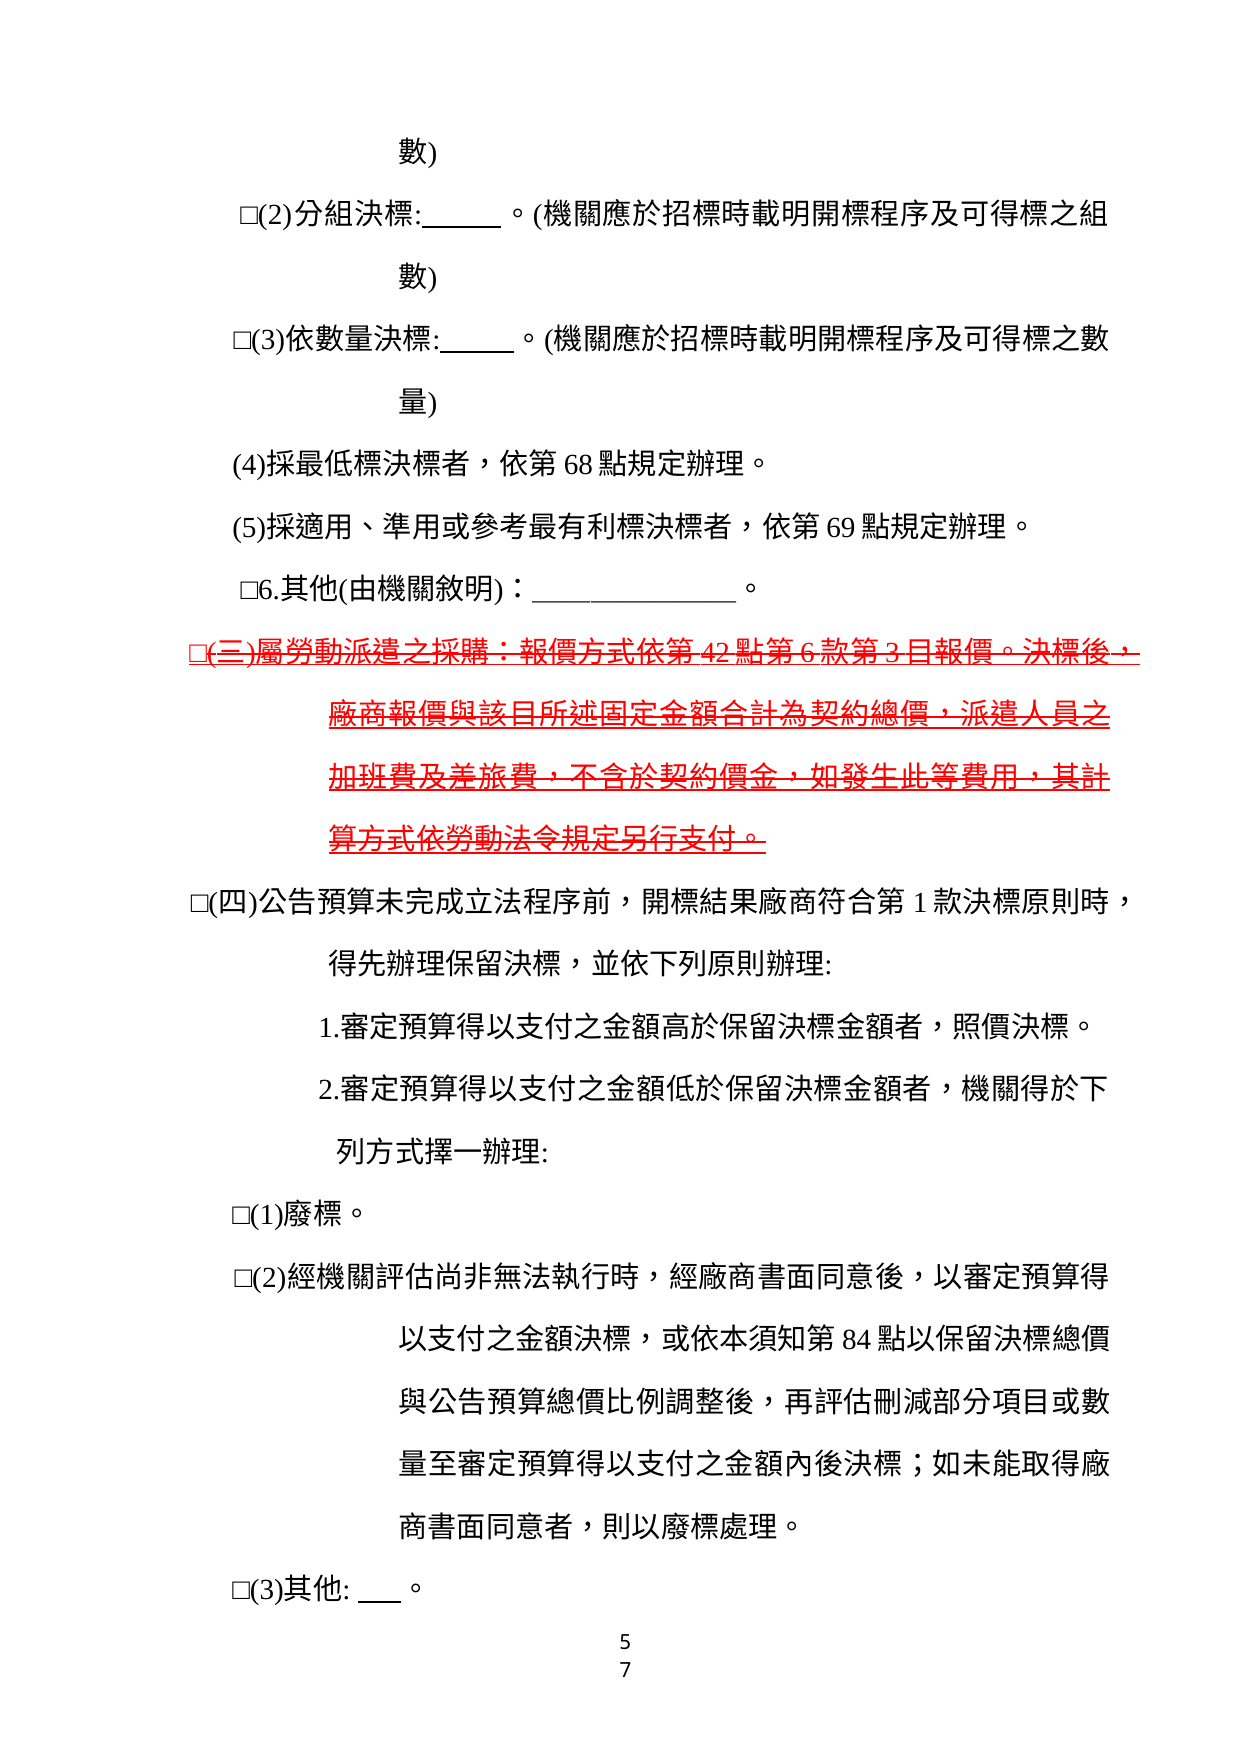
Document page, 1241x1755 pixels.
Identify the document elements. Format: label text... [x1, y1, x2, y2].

text □6.其他(由機關敘明)：＿＿＿＿＿＿＿。 [189, 545, 1110, 608]
text 數) [130, 108, 1110, 170]
text □(3)其他: 。 [130, 1545, 1110, 1608]
text □(四)公告預算未完成立法程序前，開標結果廠商符合第1款決標原則時，得先辦理保留決標，並依下列原則辦理: [130, 858, 1110, 983]
text 2.審定預算得以支付之金額低於保留決標金額者，機關得於下列方式擇一辦理: [318, 1045, 1110, 1170]
text (5)採適用、準用或參考最有利標決標者，依第69點規定辦理。 [130, 483, 1110, 545]
text □(1)廢標。 [130, 1170, 1110, 1233]
text □(3)依數量決標: 。(機關應於招標時載明開標程序及可得標之數量) [130, 295, 1110, 420]
text □(2)經機關評估尚非無法執行時，經廠商書面同意後，以審定預算得以支付之金額決標，或依本須知第84點以保留決標總價與公告預算總價比例調整後，再評估刪減部分項目或數量至審定預算得以支付之金額內後決標；如未能取得廠商書面同意者，則以廢標處理。 [130, 1233, 1110, 1545]
text □(三)屬勞動派遣之採購：報價方式依第42點第6款第3目報價。決標後，廠商報價與該目所述固定金額合計為契約總價，派遣人員之加班費及差旅費，不含於契約價金，如發生此等費用，其計算方式依勞動法令規定另行支付。 [130, 608, 1110, 858]
text (4)採最低標決標者，依第68點規定辦理。 [130, 420, 1110, 483]
text □(2)分組決標: 。(機關應於招標時載明開標程序及可得標之組數) [130, 170, 1110, 295]
text 1.審定預算得以支付之金額高於保留決標金額者，照價決標。 [318, 983, 1110, 1045]
